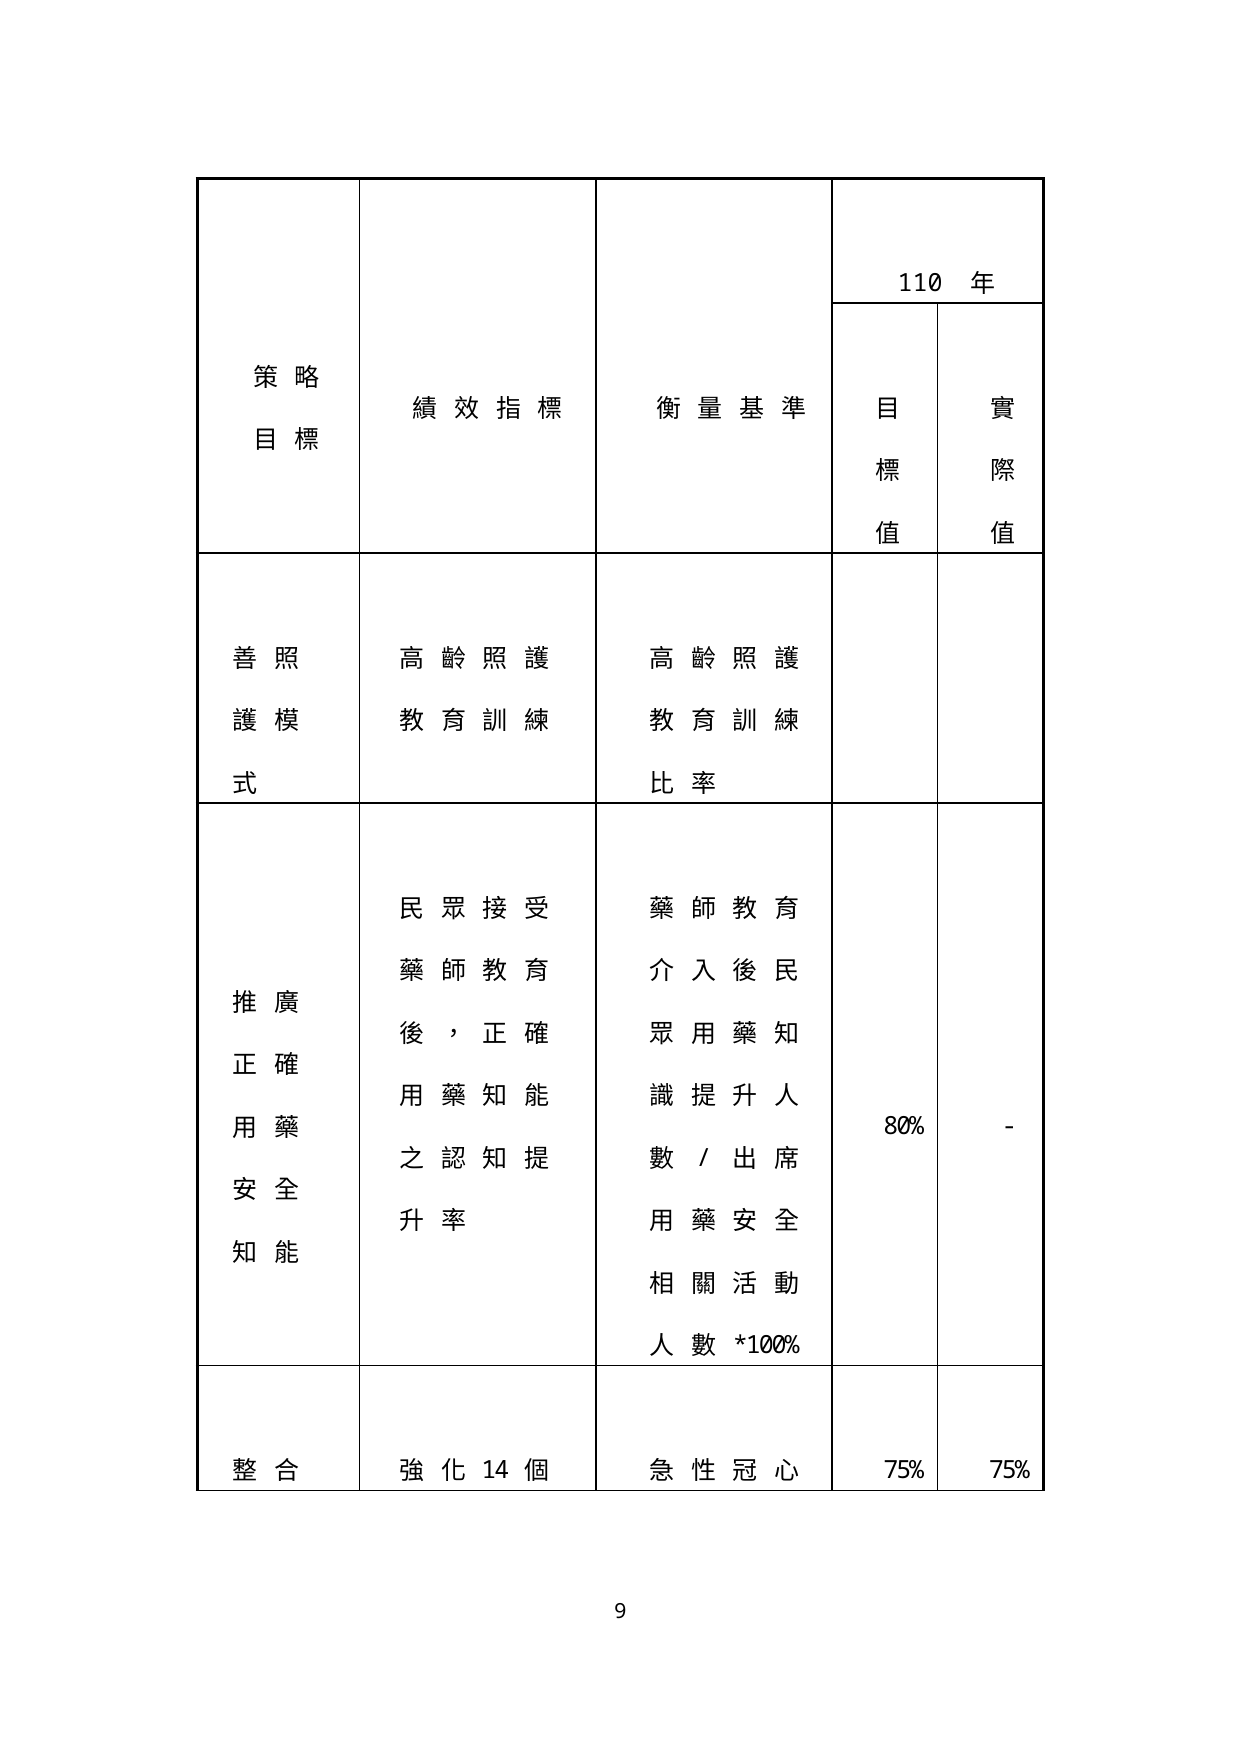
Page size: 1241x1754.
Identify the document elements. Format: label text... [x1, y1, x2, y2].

table_header 績效指標 [360, 180, 595, 552]
table_cell 高齡照護教育訓練 [360, 554, 595, 802]
table_cell 75% [833, 1366, 937, 1490]
table_cell 善照護模式 [199, 554, 359, 802]
table_header 衡量基準 [597, 180, 831, 552]
table_cell 高齡照護教育訓練比率 [597, 554, 831, 802]
table_cell 80% [833, 804, 937, 1365]
table_cell 強化14個 [360, 1366, 595, 1490]
table_cell 目標值 [833, 304, 937, 552]
table_cell [833, 554, 937, 802]
table_cell 推廣正確用藥安全知能 [199, 804, 359, 1365]
table_cell 實際值 [938, 304, 1042, 552]
table_header 110年 [833, 180, 1042, 302]
table_cell 急性冠心 [597, 1366, 831, 1490]
table_cell 藥師教育介入後民眾用藥知識提升人數/出席用藥安全相關活動人數*100% [597, 804, 831, 1365]
table_cell 整合 [199, 1366, 359, 1490]
table_header 策略目標 [199, 180, 359, 552]
table_cell 民眾接受藥師教育後，正確用藥知能之認知提升率 [360, 804, 595, 1365]
table_cell 75% [938, 1366, 1042, 1490]
table_cell - [938, 804, 1042, 1365]
table_cell [938, 554, 1042, 802]
